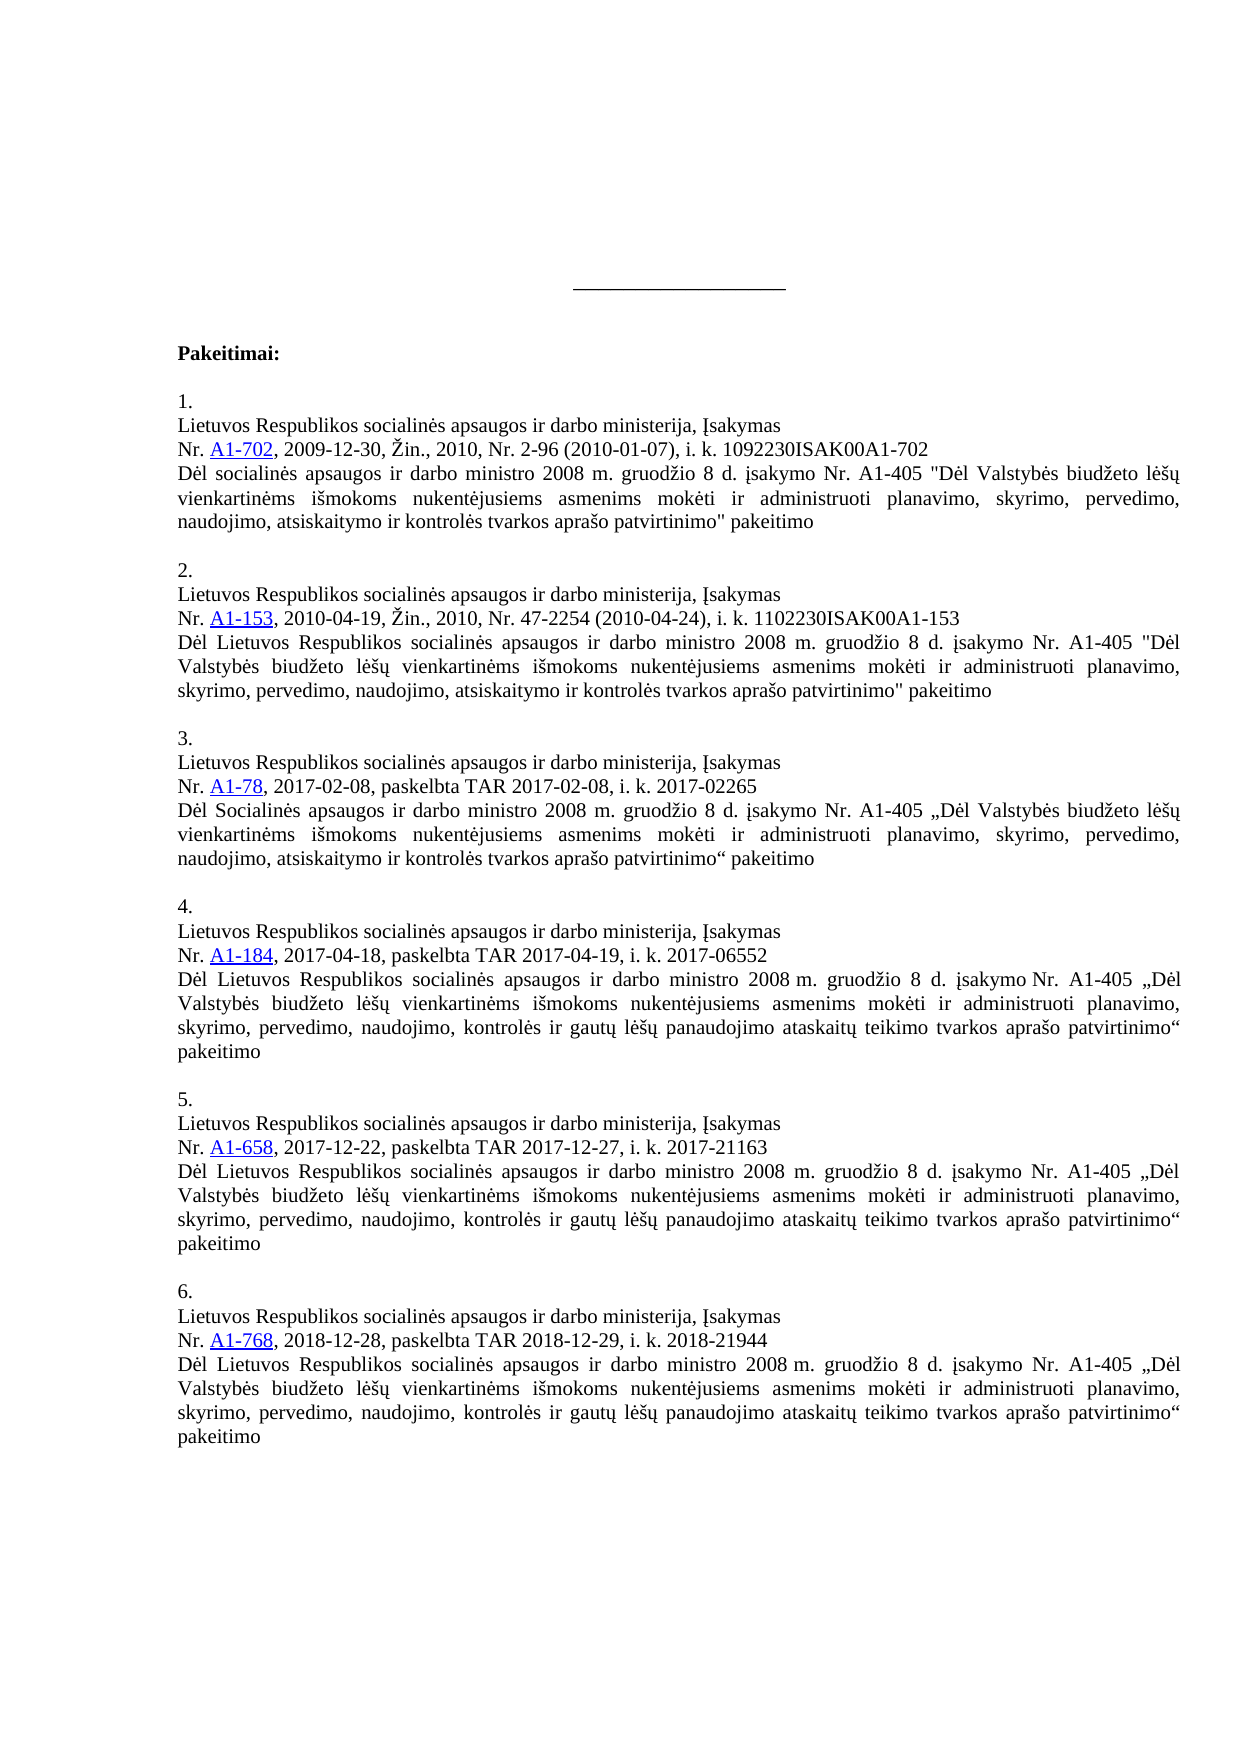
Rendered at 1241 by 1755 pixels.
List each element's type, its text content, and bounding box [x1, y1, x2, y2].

text Lietuvos Respublikos socialinės apsaugos ir darbo ministerija, Įsakymas [177, 413, 1181, 437]
text Dėl Lietuvos Respublikos socialinės apsaugos ir darbo ministro 2008 m. gruodžio 8 d. įsakymo Nr. A1-405 "Dėl Valstybės biudžeto lėšų vienkartinėms išmokoms nukentėjusiems asmenims mokėti ir administruoti planavimo, skyrimo, pervedimo, naudojimo, atsiskaitymo ir kontrolės tvarkos aprašo patvirtinimo" pakeitimo [177, 630, 1181, 702]
text 3. [177, 726, 1181, 750]
text Nr. A1-153, 2010-04-19, Žin., 2010, Nr. 47-2254 (2010-04-24), i. k. 1102230ISAK00A1-153 [177, 606, 1181, 630]
text Dėl Lietuvos Respublikos socialinės apsaugos ir darbo ministro 2008 m. gruodžio 8 d. įsakymo Nr. A1-405 „Dėl Valstybės biudžeto lėšų vienkartinėms išmokoms nukentėjusiems asmenims mokėti ir administruoti planavimo, skyrimo, pervedimo, naudojimo, kontrolės ir gautų lėšų panaudojimo ataskaitų teikimo tvarkos aprašo patvirtinimo“ pakeitimo [177, 1352, 1181, 1448]
text Nr. A1-658, 2017-12-22, paskelbta TAR 2017-12-27, i. k. 2017-21163 [177, 1135, 1181, 1159]
text 2. [177, 558, 1181, 582]
text 5. [177, 1087, 1181, 1111]
text 6. [177, 1279, 1181, 1303]
text 1. [177, 389, 1181, 413]
text Lietuvos Respublikos socialinės apsaugos ir darbo ministerija, Įsakymas [177, 750, 1181, 774]
text Nr. A1-702, 2009-12-30, Žin., 2010, Nr. 2-96 (2010-01-07), i. k. 1092230ISAK00A1-702 [177, 437, 1181, 461]
text _________________ [177, 264, 1181, 293]
text Lietuvos Respublikos socialinės apsaugos ir darbo ministerija, Įsakymas [177, 1303, 1181, 1328]
text Nr. A1-78, 2017-02-08, paskelbta TAR 2017-02-08, i. k. 2017-02265 [177, 774, 1181, 798]
text Lietuvos Respublikos socialinės apsaugos ir darbo ministerija, Įsakymas [177, 1111, 1181, 1135]
text Dėl Lietuvos Respublikos socialinės apsaugos ir darbo ministro 2008 m. gruodžio 8 d. įsakymo Nr. A1-405 „Dėl Valstybės biudžeto lėšų vienkartinėms išmokoms nukentėjusiems asmenims mokėti ir administruoti planavimo, skyrimo, pervedimo, naudojimo, kontrolės ir gautų lėšų panaudojimo ataskaitų teikimo tvarkos aprašo patvirtinimo“ pakeitimo [177, 967, 1181, 1063]
text Lietuvos Respublikos socialinės apsaugos ir darbo ministerija, Įsakymas [177, 582, 1181, 606]
text Dėl Socialinės apsaugos ir darbo ministro 2008 m. gruodžio 8 d. įsakymo Nr. A1-405 „Dėl Valstybės biudžeto lėšų vienkartinėms išmokoms nukentėjusiems asmenims mokėti ir administruoti planavimo, skyrimo, pervedimo, naudojimo, atsiskaitymo ir kontrolės tvarkos aprašo patvirtinimo“ pakeitimo [177, 798, 1181, 870]
text Nr. A1-768, 2018-12-28, paskelbta TAR 2018-12-29, i. k. 2018-21944 [177, 1328, 1181, 1352]
text Dėl socialinės apsaugos ir darbo ministro 2008 m. gruodžio 8 d. įsakymo Nr. A1-405 "Dėl Valstybės biudžeto lėšų vienkartinėms išmokoms nukentėjusiems asmenims mokėti ir administruoti planavimo, skyrimo, pervedimo, naudojimo, atsiskaitymo ir kontrolės tvarkos aprašo patvirtinimo" pakeitimo [177, 461, 1181, 533]
text Dėl Lietuvos Respublikos socialinės apsaugos ir darbo ministro 2008 m. gruodžio 8 d. įsakymo Nr. A1-405 „Dėl Valstybės biudžeto lėšų vienkartinėms išmokoms nukentėjusiems asmenims mokėti ir administruoti planavimo, skyrimo, pervedimo, naudojimo, kontrolės ir gautų lėšų panaudojimo ataskaitų teikimo tvarkos aprašo patvirtinimo“ pakeitimo [177, 1159, 1181, 1255]
text Lietuvos Respublikos socialinės apsaugos ir darbo ministerija, Įsakymas [177, 918, 1181, 943]
text Pakeitimai: [177, 341, 1181, 365]
text 4. [177, 894, 1181, 918]
text Nr. A1-184, 2017-04-18, paskelbta TAR 2017-04-19, i. k. 2017-06552 [177, 943, 1181, 967]
